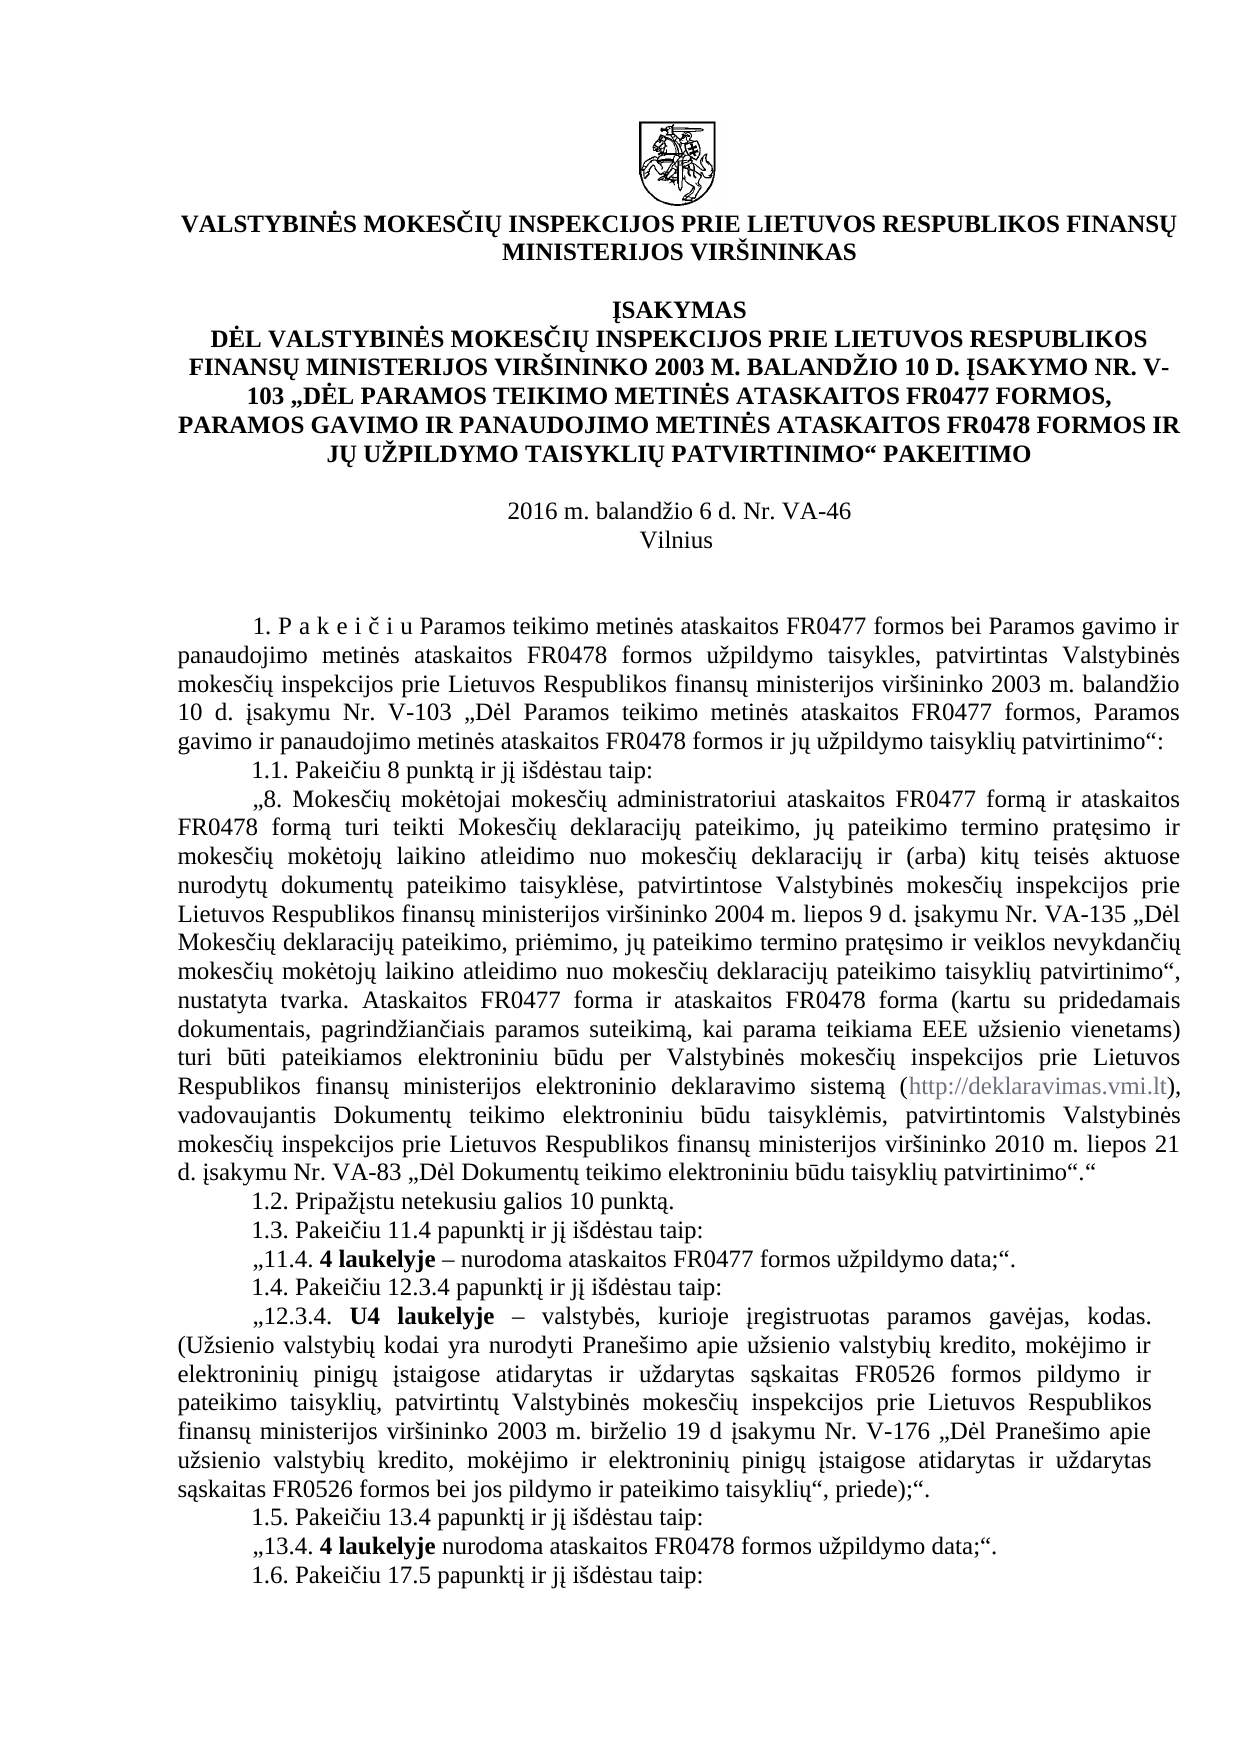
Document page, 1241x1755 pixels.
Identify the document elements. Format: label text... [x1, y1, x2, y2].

text 1.5. Pakeičiu 13.4 papunktį ir jį išdėstau taip: [177, 1502, 1181, 1531]
text „8. Mokesčių mokėtojai mokesčių administratoriui ataskaitos FR0477 formą ir ataskaitos FR0478 formą turi teikti Mokesčių deklaracijų pateikimo, jų pateikimo termino pratęsimo ir mokesčių mokėtojų laikino atleidimo nuo mokesčių deklaracijų ir (arba) kitų teisės aktuose nurodytų dokumentų pateikimo taisyklėse, patvirtintose Valstybinės mokesčių inspekcijos prie Lietuvos Respublikos finansų ministerijos viršininko 2004 m. liepos 9 d. įsakymu Nr. VA-135 „Dėl Mokesčių deklaracijų pateikimo, priėmimo, jų pateikimo termino pratęsimo ir veiklos nevykdančių mokesčių mokėtojų laikino atleidimo nuo mokesčių deklaracijų pateikimo taisyklių patvirtinimo“, nustatyta tvarka. Ataskaitos FR0477 forma ir ataskaitos FR0478 forma (kartu su pridedamais dokumentais, pagrindžiančiais paramos suteikimą, kai parama teikiama EEE užsienio vienetams) turi būti pateikiamos elektroniniu būdu per Valstybinės mokesčių inspekcijos prie Lietuvos Respublikos finansų ministerijos elektroninio deklaravimo sistemą (http://deklaravimas.vmi.lt), vadovaujantis Dokumentų teikimo elektroniniu būdu taisyklėmis, patvirtintomis Valstybinės mokesčių inspekcijos prie Lietuvos Respublikos finansų ministerijos viršininko 2010 m. liepos 21 d. įsakymu Nr. VA-83 „Dėl Dokumentų teikimo elektroniniu būdu taisyklių patvirtinimo“.“ [177, 784, 1181, 1186]
text 1.3. Pakeičiu 11.4 papunktį ir jį išdėstau taip: [177, 1215, 1181, 1244]
text 2016 m. balandžio 6 d. Nr. VA-46 [177, 496, 1181, 525]
text 1. P a k e i č i u Paramos teikimo metinės ataskaitos FR0477 formos bei Paramos gavimo ir panaudojimo metinės ataskaitos FR0478 formos užpildymo taisykles, patvirtintas Valstybinės mokesčių inspekcijos prie Lietuvos Respublikos finansų ministerijos viršininko 2003 m. balandžio 10 d. įsakymu Nr. V-103 „Dėl Paramos teikimo metinės ataskaitos FR0477 formos, Paramos gavimo ir panaudojimo metinės ataskaitos FR0478 formos ir jų užpildymo taisyklių patvirtinimo“: [177, 611, 1181, 755]
text 1.2. Pripažįstu netekusiu galios 10 punktą. [177, 1186, 1181, 1215]
text Vilnius [177, 525, 1181, 554]
text 1.4. Pakeičiu 12.3.4 papunktį ir jį išdėstau taip: [177, 1272, 1181, 1301]
text „12.3.4. U4 laukelyje – valstybės, kurioje įregistruotas paramos gavėjas, kodas. (Užsienio valstybių kodai yra nurodyti Pranešimo apie užsienio valstybių kredito, mokėjimo ir elektroninių pinigų įstaigose atidarytas ir uždarytas sąskaitas FR0526 formos pildymo ir pateikimo taisyklių, patvirtintų Valstybinės mokesčių inspekcijos prie Lietuvos Respublikos finansų ministerijos viršininko 2003 m. birželio 19 d įsakymu Nr. V-176 „Dėl Pranešimo apie užsienio valstybių kredito, mokėjimo ir elektroninių pinigų įstaigose atidarytas ir uždarytas sąskaitas FR0526 formos bei jos pildymo ir pateikimo taisyklių“, priede);“. [177, 1301, 1152, 1502]
text VALSTYBINĖS MOKESČIŲ INSPEKCIJOS PRIE LIETUVOS RESPUBLIKOS FINANSŲ MINISTERIJOS VIRŠININKAS [177, 209, 1181, 266]
text 1.6. Pakeičiu 17.5 papunktį ir jį išdėstau taip: [177, 1560, 1181, 1589]
text „11.4. 4 laukelyje – nurodoma ataskaitos FR0477 formos užpildymo data;“. [177, 1244, 1152, 1272]
text „13.4. 4 laukelyje nurodoma ataskaitos FR0478 formos užpildymo data;“. [177, 1531, 1152, 1560]
text DĖL VALSTYBINĖS MOKESČIŲ INSPEKCIJOS PRIE LIETUVOS RESPUBLIKOS FINANSŲ MINISTERIJOS VIRŠININKO 2003 M. BALANDŽIO 10 D. ĮSAKYMO NR. V-103 „DĖL PARAMOS TEIKIMO METINĖS ATASKAITOS FR0477 FORMOS, PARAMOS GAVIMO IR PANAUDOJIMO METINĖS ATASKAITOS FR0478 FORMOS IR JŲ UŽPILDYMO TAISYKLIŲ PATVIRTINIMO“ PAKEITIMO [177, 324, 1181, 467]
text ĮSAKYMAS [177, 295, 1181, 324]
text 1.1. Pakeičiu 8 punktą ir jį išdėstau taip: [177, 755, 1181, 784]
